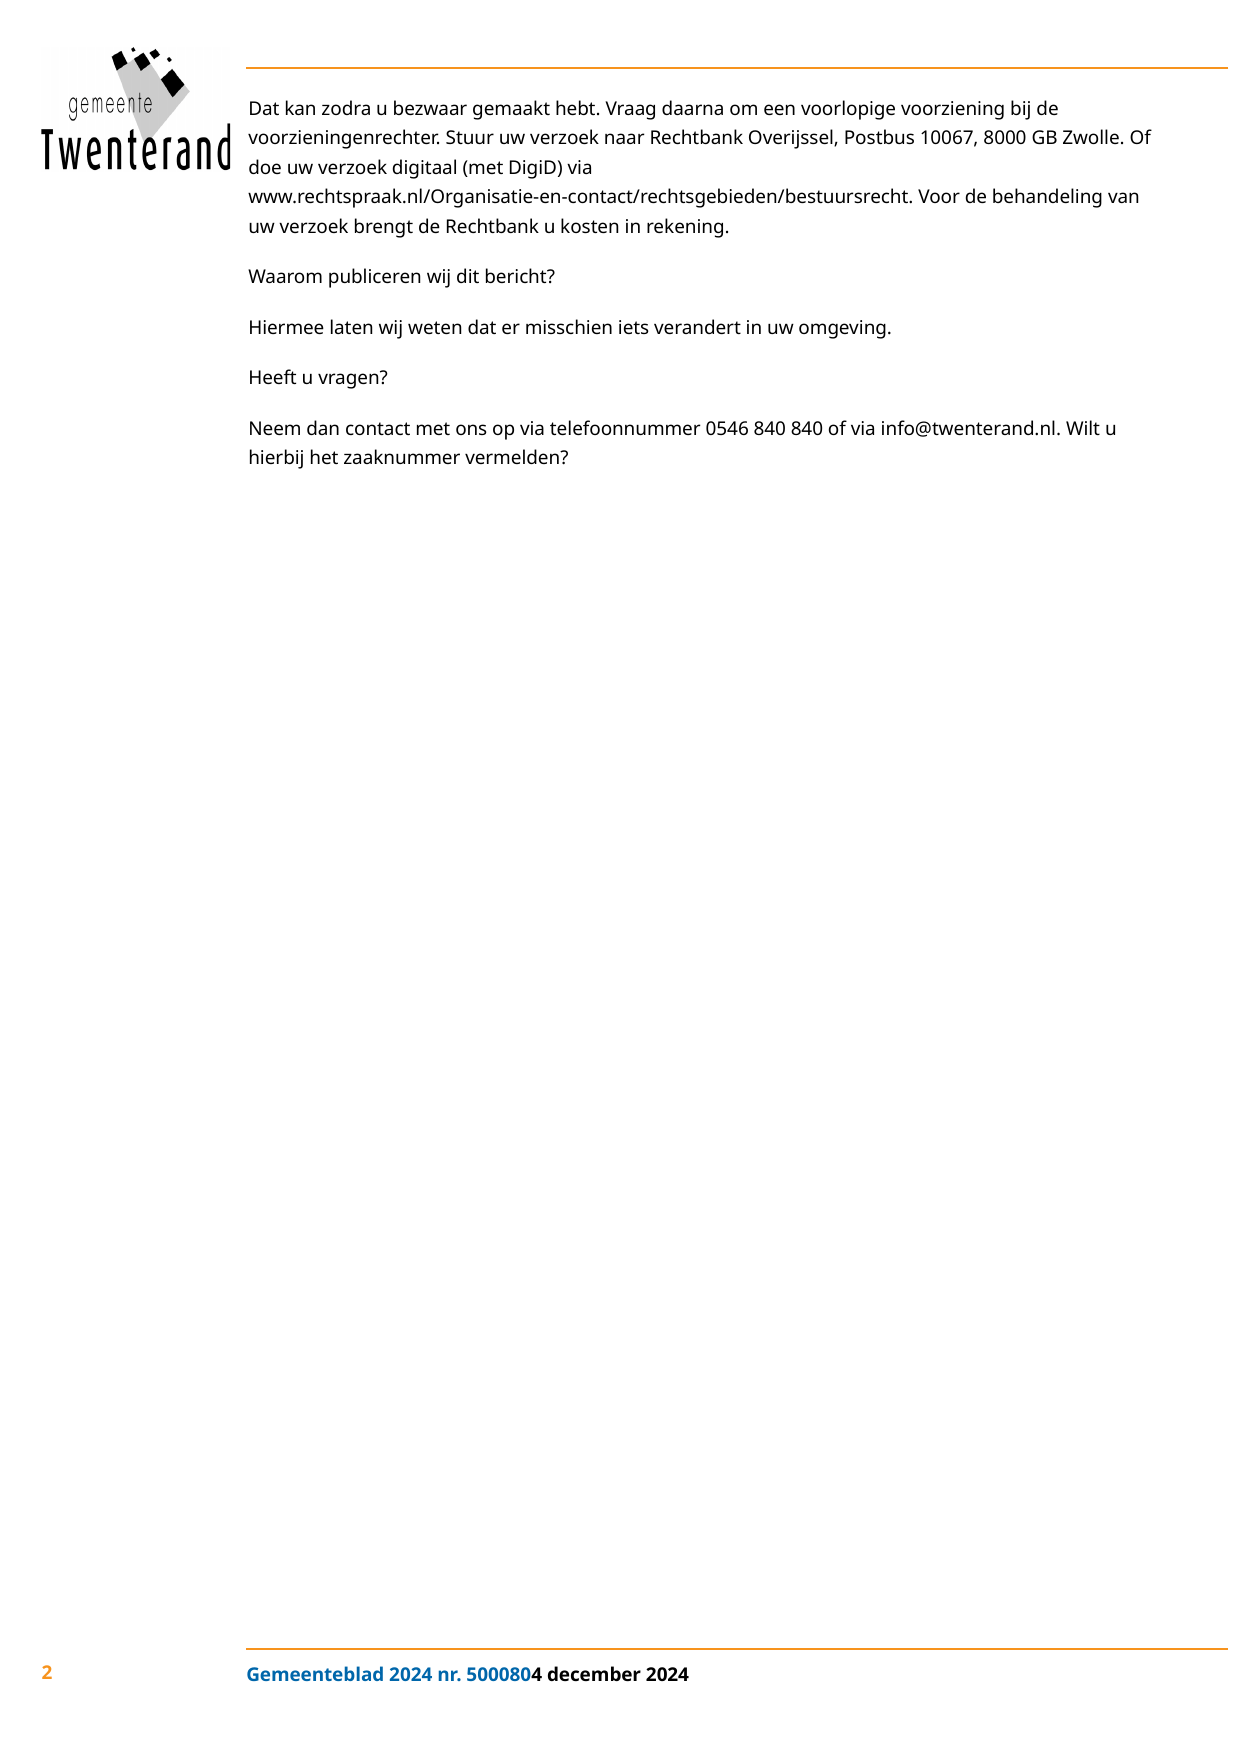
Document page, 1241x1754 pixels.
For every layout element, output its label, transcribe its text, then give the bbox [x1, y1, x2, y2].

text Hiermee laten wij weten dat er misschien iets verandert in uw omgeving. [248, 314, 1152, 340]
text Neem dan contact met ons op via telefoonnummer 0546 840 840 of via info@twenterand.nl. Wilt u hierbij het zaaknummer vermelden? [248, 415, 1152, 470]
text Heeft u vragen? [248, 364, 1152, 390]
text Waarom publiceren wij dit bericht? [248, 263, 1152, 289]
text Dat kan zodra u bezwaar gemaakt hebt. Vraag daarna om een voorlopige voorziening bij de voorzieningenrechter. Stuur uw verzoek naar Rechtbank Overijssel, Postbus 10067, 8000 GB Zwolle. Of doe uw verzoek digitaal (met DigiD) via www.rechtspraak.nl/Organisatie-en-contact/rechtsgebieden/bestuursrecht. Voor de behandeling van uw verzoek brengt de Rechtbank u kosten in rekening. [248, 95, 1152, 239]
picture [41, 47, 231, 172]
